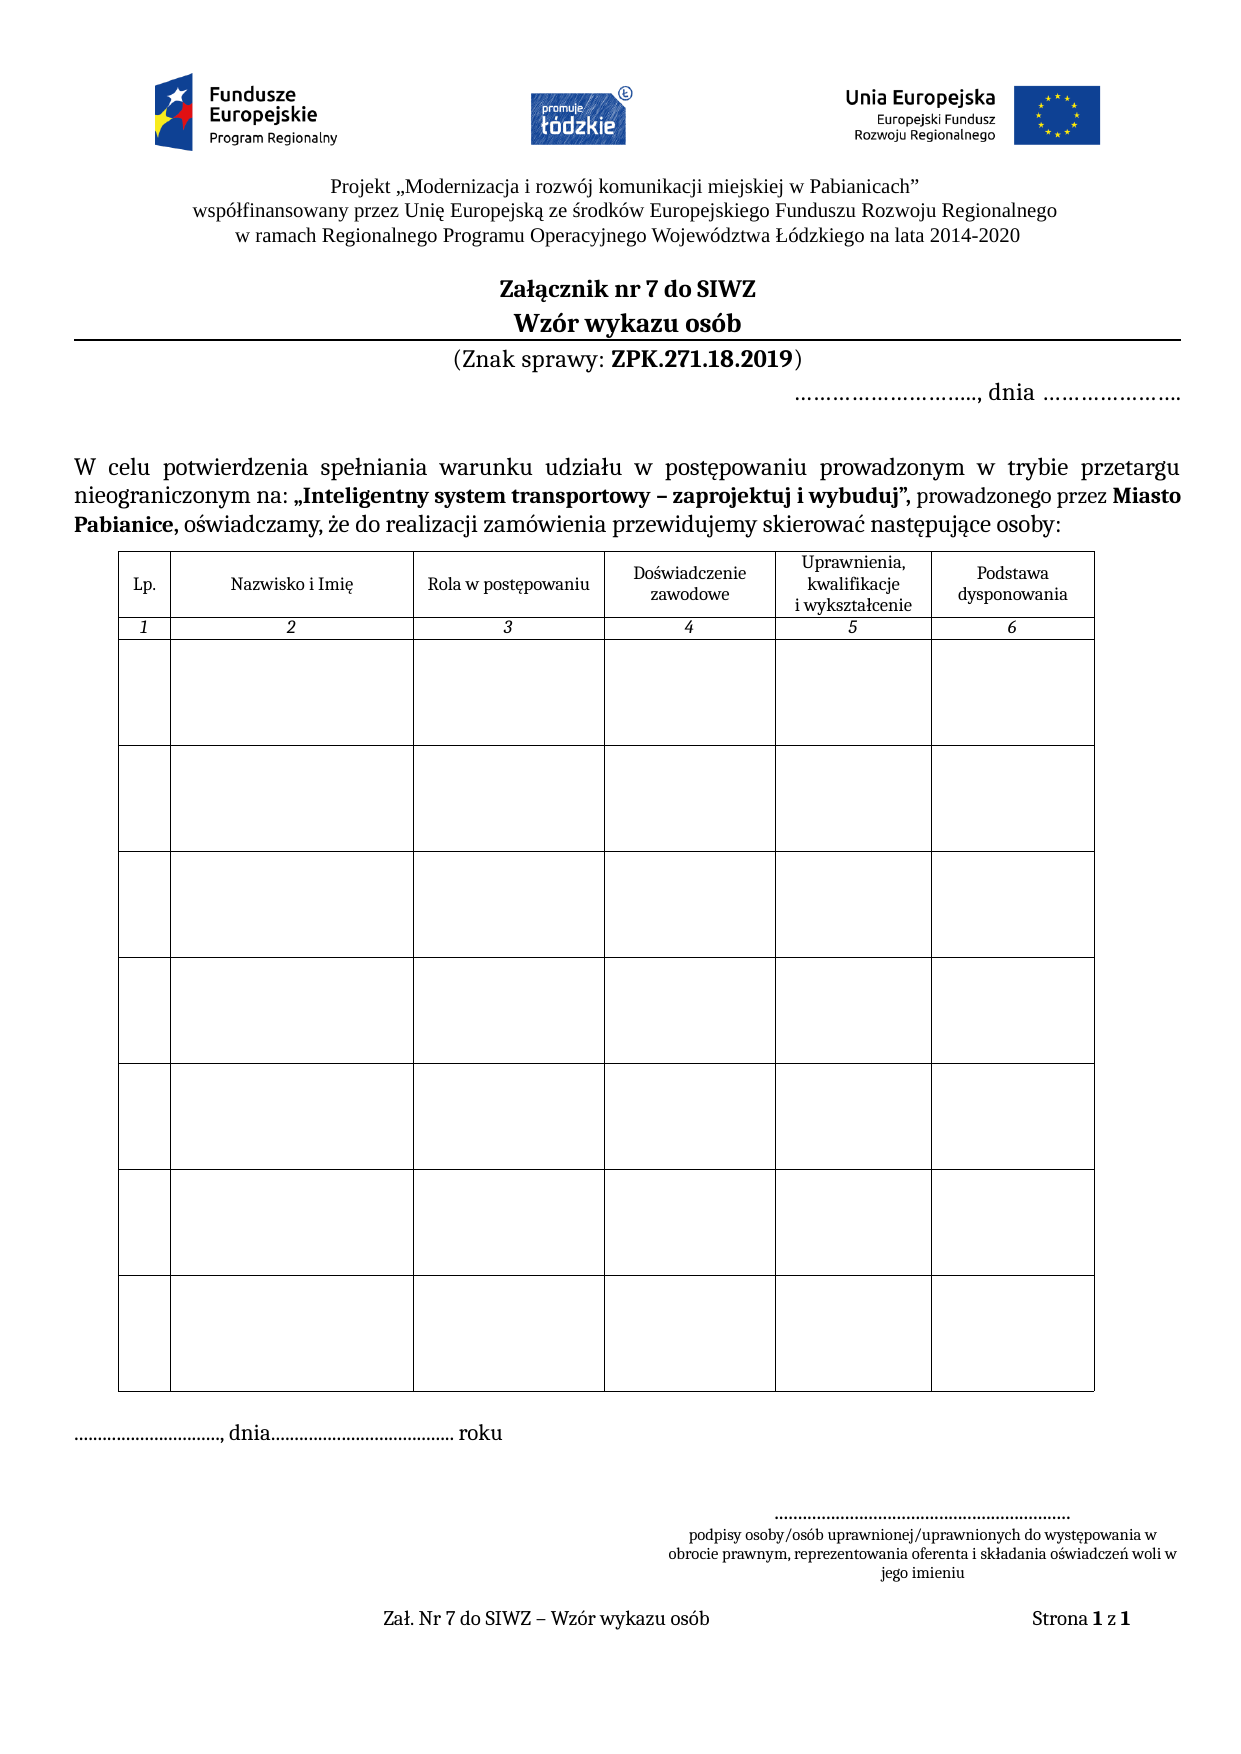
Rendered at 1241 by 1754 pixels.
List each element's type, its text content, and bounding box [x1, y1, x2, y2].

table_cell [776, 746, 931, 851]
table_header Podstawa dysponowania [932, 552, 1094, 616]
table_cell 5 [776, 618, 931, 638]
text ..............................., dnia....................................... roku [74, 1420, 1181, 1446]
table_header Uprawnienia, kwalifikacje i wykształcenie [776, 552, 931, 616]
table_cell [414, 1064, 604, 1169]
table_cell [171, 958, 413, 1063]
table_cell [605, 1276, 775, 1391]
table_cell [932, 1170, 1094, 1275]
text Wzór wykazu osób [74, 308, 1181, 339]
table_cell [119, 640, 170, 744]
table_cell [171, 1276, 413, 1391]
table_cell [605, 640, 775, 744]
table_cell [119, 852, 170, 957]
table_cell [776, 958, 931, 1063]
text podpisy osoby/osób uprawnionej/uprawnionych do występowania w obrocie prawnym, reprezentowania oferenta i składania oświadczeń woli w jego imieniu [664, 1526, 1181, 1583]
table_cell 2 [171, 618, 413, 638]
text Załącznik nr 7 do SIWZ [74, 275, 1181, 304]
table_cell [932, 958, 1094, 1063]
table_cell [119, 1170, 170, 1275]
text ……………………….., dnia …………………. [74, 378, 1181, 407]
table_cell [171, 640, 413, 744]
table_cell [605, 958, 775, 1063]
table_cell [605, 1064, 775, 1169]
table_cell [171, 1064, 413, 1169]
table_cell [119, 746, 170, 851]
table_cell [414, 746, 604, 851]
text W celu potwierdzenia spełniania warunku udziału w postępowaniu prowadzonym w trybie przetargu nieograniczonym na: „Inteligentny system transportowy – zaprojektuj i wybuduj”, prowadzonego przez Miasto Pabianice, oświadczamy, że do realizacji zamówienia przewidujemy skierować następujące osoby: [74, 452, 1181, 539]
table_cell [414, 958, 604, 1063]
table_cell [119, 1276, 170, 1391]
table_cell [171, 852, 413, 957]
table_cell [776, 640, 931, 744]
table_cell [605, 1170, 775, 1275]
table_cell [776, 1276, 931, 1391]
table_cell [605, 852, 775, 957]
table_header Rola w postępowaniu [414, 552, 604, 616]
table_cell [932, 746, 1094, 851]
table_cell 4 [605, 618, 775, 638]
table_cell 6 [932, 618, 1094, 638]
table_cell [414, 1276, 604, 1391]
table_cell [932, 1276, 1094, 1391]
table_cell [932, 640, 1094, 744]
text ............................................................... [664, 1499, 1181, 1526]
table_cell [776, 852, 931, 957]
table_cell [171, 746, 413, 851]
table_cell [776, 1064, 931, 1169]
table_cell [171, 1170, 413, 1275]
table_header Nazwisko i Imię [171, 552, 413, 616]
table_header Lp. [119, 552, 170, 616]
table_cell [414, 1170, 604, 1275]
table_cell [119, 958, 170, 1063]
table_header Doświadczenie zawodowe [605, 552, 775, 616]
table_cell [932, 852, 1094, 957]
table_cell 1 [119, 618, 170, 638]
table_cell [414, 852, 604, 957]
text (Znak sprawy: ZPK.271.18.2019) [74, 345, 1181, 374]
table_cell [119, 1064, 170, 1169]
table_cell [932, 1064, 1094, 1169]
table_cell [414, 640, 604, 744]
table_cell 3 [414, 618, 604, 638]
table_cell [605, 746, 775, 851]
table_cell [776, 1170, 931, 1275]
